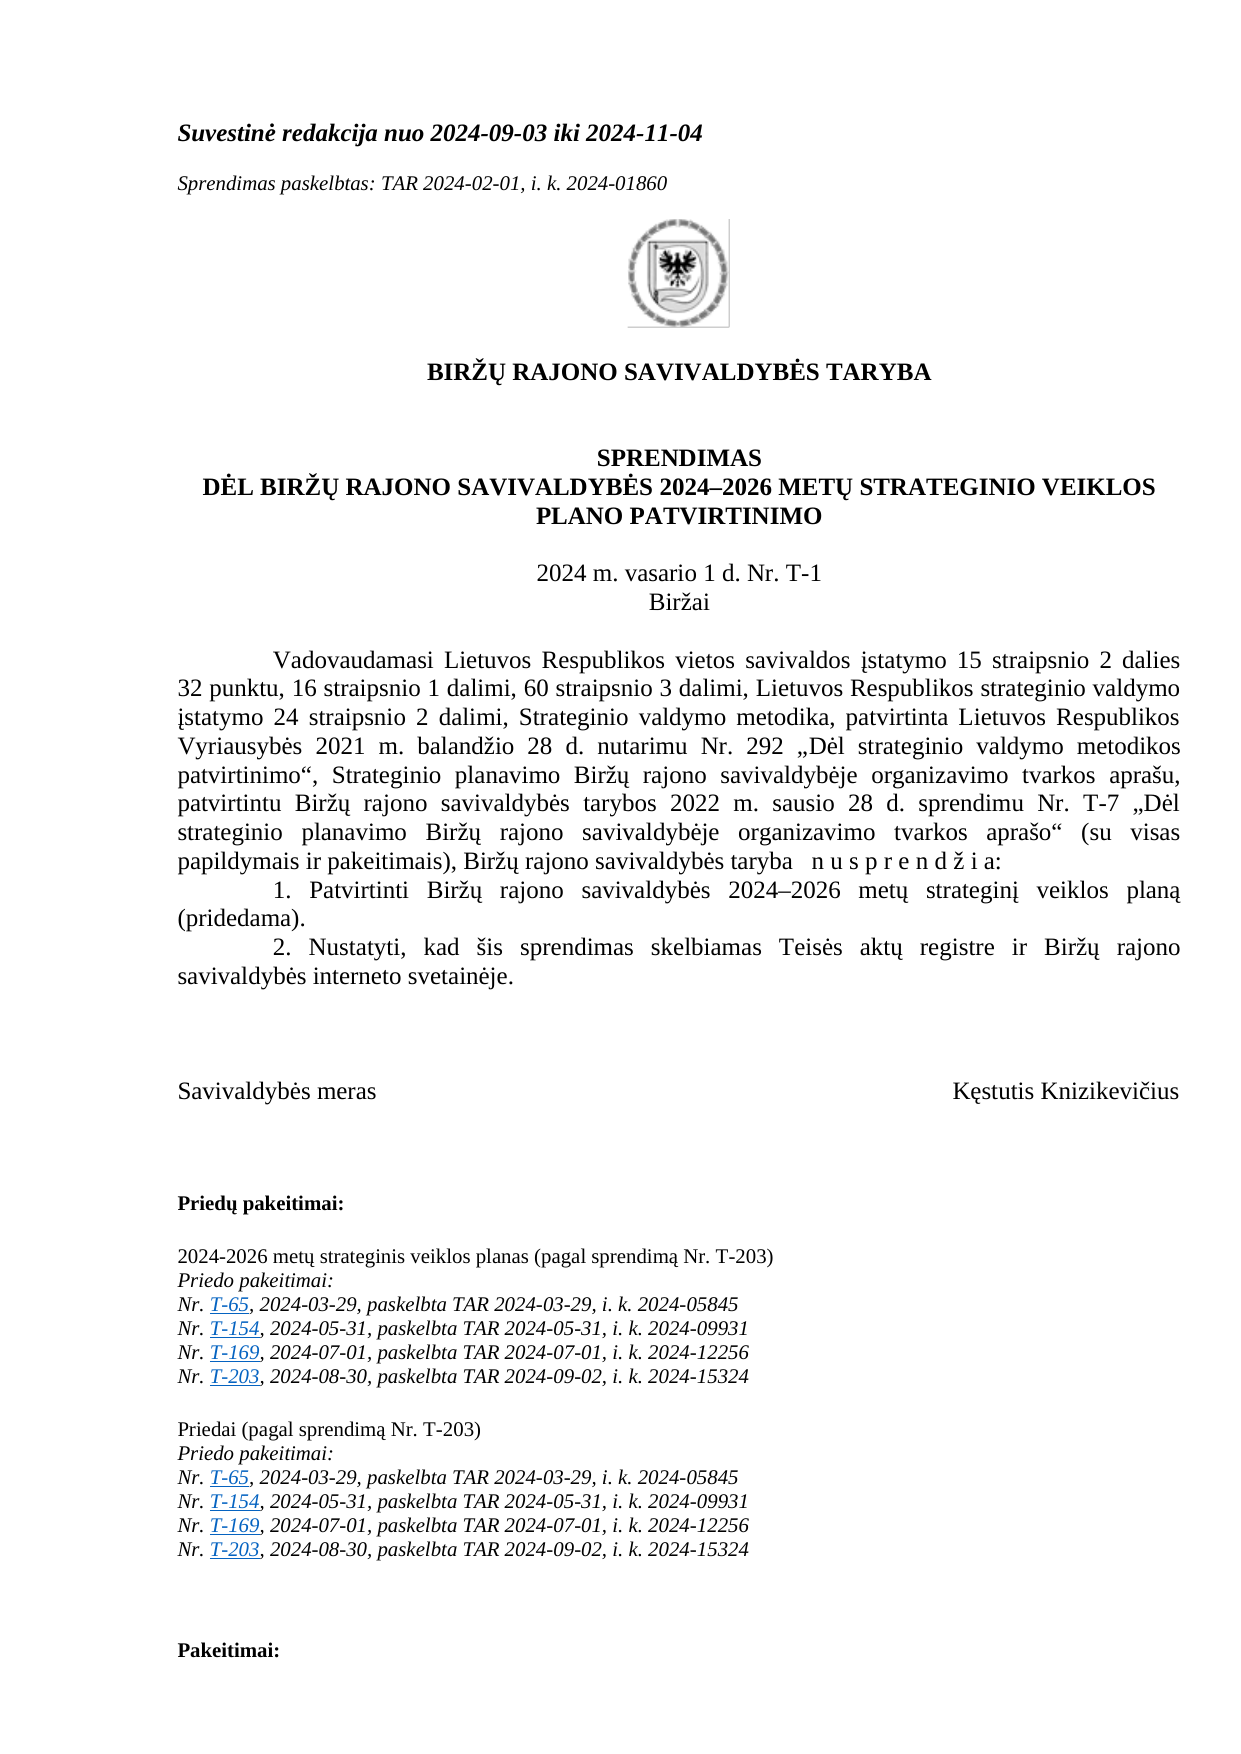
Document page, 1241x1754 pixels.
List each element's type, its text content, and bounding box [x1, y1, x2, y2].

text Nr. T-154, 2024-05-31, paskelbta TAR 2024-05-31, i. k. 2024-09931 [177, 1489, 1181, 1513]
text Savivaldybės meras Kęstutis Knizikevičius [177, 1076, 1181, 1105]
text Nr. T-169, 2024-07-01, paskelbta TAR 2024-07-01, i. k. 2024-12256 [177, 1340, 1181, 1364]
text Priedo pakeitimai: [177, 1441, 1181, 1465]
subtitle BIRŽŲ RAJONO SAVIVALDYBĖS TARYBA [177, 357, 1181, 386]
text Nr. T-65, 2024-03-29, paskelbta TAR 2024-03-29, i. k. 2024-05845 [177, 1292, 1181, 1316]
text Pakeitimai: [177, 1638, 1181, 1662]
text Priedai (pagal sprendimą Nr. T-203) [177, 1417, 1181, 1441]
subtitle Biržai [177, 587, 1181, 616]
text Nr. T-203, 2024-08-30, paskelbta TAR 2024-09-02, i. k. 2024-15324 [177, 1364, 1181, 1388]
text Nr. T-169, 2024-07-01, paskelbta TAR 2024-07-01, i. k. 2024-12256 [177, 1513, 1181, 1537]
text Vadovaudamasi Lietuvos Respublikos vietos savivaldos įstatymo 15 straipsnio 2 dalies 32 punktu, 16 straipsnio 1 dalimi, 60 straipsnio 3 dalimi, Lietuvos Respublikos strateginio valdymo įstatymo 24 straipsnio 2 dalimi, Strateginio valdymo metodika, patvirtinta Lietuvos Respublikos Vyriausybės 2021 m. balandžio 28 d. nutarimu Nr. 292 „Dėl strateginio valdymo metodikos patvirtinimo“, Strateginio planavimo Biržų rajono savivaldybėje organizavimo tvarkos aprašu, patvirtintu Biržų rajono savivaldybės tarybos 2022 m. sausio 28 d. sprendimu Nr. T-7 „Dėl strateginio planavimo Biržų rajono savivaldybėje organizavimo tvarkos aprašo“ (su visas papildymais ir pakeitimais), Biržų rajono savivaldybės taryba n u s p r e n d ž i a: [177, 645, 1181, 875]
text Suvestinė redakcija nuo 2024-09-03 iki 2024-11-04 [177, 118, 1181, 147]
text Nr. T-65, 2024-03-29, paskelbta TAR 2024-03-29, i. k. 2024-05845 [177, 1465, 1181, 1489]
text Nr. T-203, 2024-08-30, paskelbta TAR 2024-09-02, i. k. 2024-15324 [177, 1537, 1181, 1561]
text 1. Patvirtinti Biržų rajono savivaldybės 2024–2026 metų strateginį veiklos planą (pridedama). [177, 875, 1181, 932]
text Nr. T-154, 2024-05-31, paskelbta TAR 2024-05-31, i. k. 2024-09931 [177, 1316, 1181, 1340]
text 2. Nustatyti, kad šis sprendimas skelbiamas Teisės aktų registre ir Biržų rajono savivaldybės interneto svetainėje. [177, 932, 1181, 990]
subtitle 2024 m. vasario 1 d. Nr. T-1 [177, 558, 1181, 587]
text Sprendimas paskelbtas: TAR 2024-02-01, i. k. 2024-01860 [177, 171, 1181, 195]
subtitle DĖL BIRŽŲ RAJONO SAVIVALDYBĖS 2024–2026 METŲ STRATEGINIO VEIKLOS PLANO PATVIRTINIMO [177, 472, 1181, 530]
subtitle SPRENDIMAS [177, 443, 1181, 472]
text 2024-2026 metų strateginis veiklos planas (pagal sprendimą Nr. T-203) [177, 1244, 1181, 1268]
text Priedo pakeitimai: [177, 1268, 1181, 1292]
text Priedų pakeitimai: [177, 1191, 1181, 1215]
